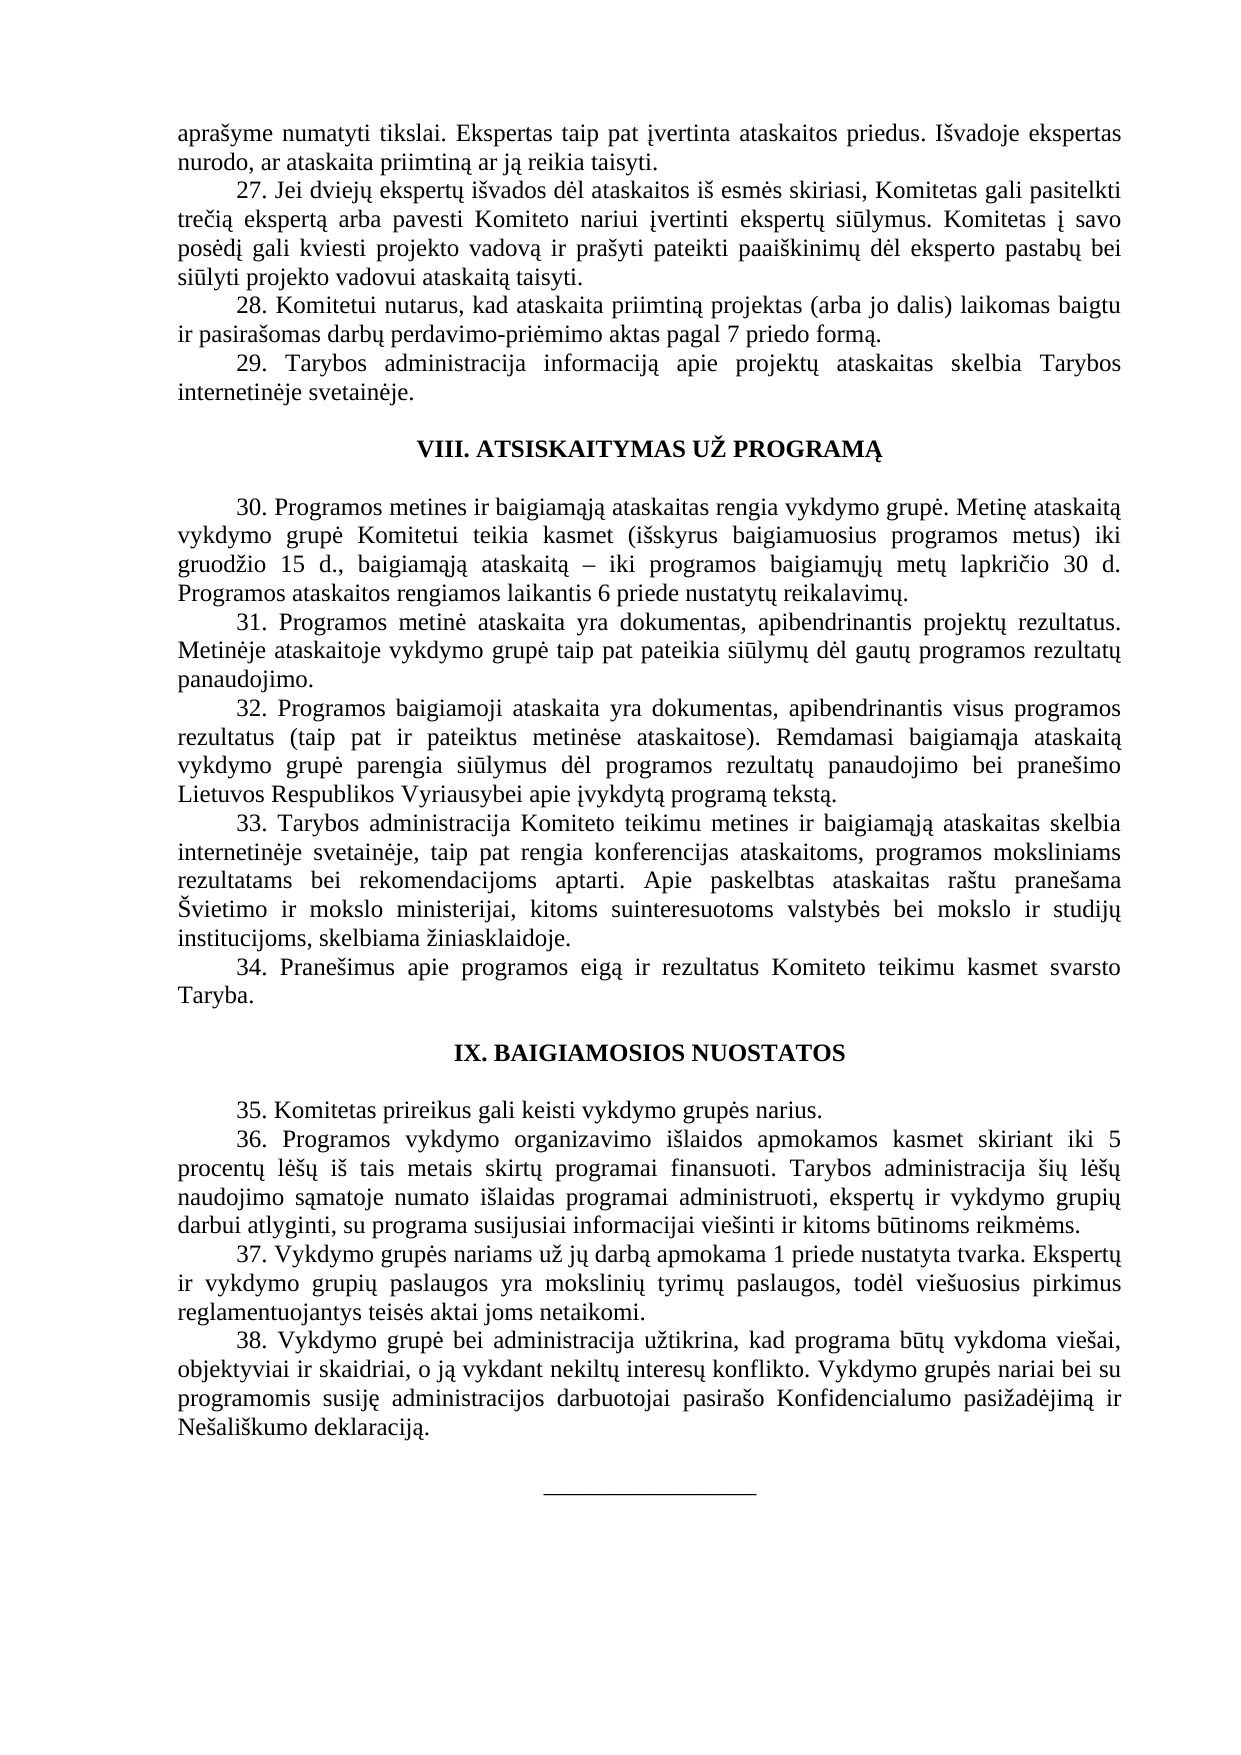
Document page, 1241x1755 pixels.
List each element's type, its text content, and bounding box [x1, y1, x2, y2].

text IX. BAIGIAMOSIOS NUOSTATOS [177, 1038, 1122, 1067]
text 37. Vykdymo grupės nariams už jų darbą apmokama 1 priede nustatyta tvarka. Ekspertų ir vykdymo grupių paslaugos yra mokslinių tyrimų paslaugos, todėl viešuosius pirkimus reglamentuojantys teisės aktai joms netaikomi. [177, 1239, 1122, 1326]
text 29. Tarybos administracija informaciją apie projektų ataskaitas skelbia Tarybos internetinėje svetainėje. [177, 348, 1122, 406]
text 34. Pranešimus apie programos eigą ir rezultatus Komiteto teikimu kasmet svarsto Taryba. [177, 952, 1122, 1009]
text VIII. ATSISKAITYMAS UŽ PROGRAMĄ [177, 434, 1122, 463]
text 28. Komitetui nutarus, kad ataskaita priimtiną projektas (arba jo dalis) laikomas baigtu ir pasirašomas darbų perdavimo-priėmimo aktas pagal 7 priedo formą. [177, 291, 1122, 348]
text 30. Programos metines ir baigiamąją ataskaitas rengia vykdymo grupė. Metinę ataskaitą vykdymo grupė Komitetui teikia kasmet (išskyrus baigiamuosius programos metus) iki gruodžio 15 d., baigiamąją ataskaitą – iki programos baigiamųjų metų lapkričio 30 d. Programos ataskaitos rengiamos laikantis 6 priede nustatytų reikalavimų. [177, 492, 1122, 607]
text 31. Programos metinė ataskaita yra dokumentas, apibendrinantis projektų rezultatus. Metinėje ataskaitoje vykdymo grupė taip pat pateikia siūlymų dėl gautų programos rezultatų panaudojimo. [177, 607, 1122, 693]
text aprašyme numatyti tikslai. Ekspertas taip pat įvertinta ataskaitos priedus. Išvadoje ekspertas nurodo, ar ataskaita priimtiną ar ją reikia taisyti. [177, 118, 1122, 176]
text 33. Tarybos administracija Komiteto teikimu metines ir baigiamąją ataskaitas skelbia internetinėje svetainėje, taip pat rengia konferencijas ataskaitoms, programos moksliniams rezultatams bei rekomendacijoms aptarti. Apie paskelbtas ataskaitas raštu pranešama Švietimo ir mokslo ministerijai, kitoms suinteresuotoms valstybės bei mokslo ir studijų institucijoms, skelbiama žiniasklaidoje. [177, 808, 1122, 952]
text _________________ [177, 1469, 1122, 1498]
text 36. Programos vykdymo organizavimo išlaidos apmokamos kasmet skiriant iki 5 procentų lėšų iš tais metais skirtų programai finansuoti. Tarybos administracija šių lėšų naudojimo sąmatoje numato išlaidas programai administruoti, ekspertų ir vykdymo grupių darbui atlyginti, su programa susijusiai informacijai viešinti ir kitoms būtinoms reikmėms. [177, 1124, 1122, 1239]
text 27. Jei dviejų ekspertų išvados dėl ataskaitos iš esmės skiriasi, Komitetas gali pasitelkti trečią ekspertą arba pavesti Komiteto nariui įvertinti ekspertų siūlymus. Komitetas į savo posėdį gali kviesti projekto vadovą ir prašyti pateikti paaiškinimų dėl eksperto pastabų bei siūlyti projekto vadovui ataskaitą taisyti. [177, 176, 1122, 291]
text 35. Komitetas prireikus gali keisti vykdymo grupės narius. [177, 1096, 1122, 1124]
text 32. Programos baigiamoji ataskaita yra dokumentas, apibendrinantis visus programos rezultatus (taip pat ir pateiktus metinėse ataskaitose). Remdamasi baigiamąja ataskaitą vykdymo grupė parengia siūlymus dėl programos rezultatų panaudojimo bei pranešimo Lietuvos Respublikos Vyriausybei apie įvykdytą programą tekstą. [177, 693, 1122, 808]
text 38. Vykdymo grupė bei administracija užtikrina, kad programa būtų vykdoma viešai, objektyviai ir skaidriai, o ją vykdant nekiltų interesų konflikto. Vykdymo grupės nariai bei su programomis susiję administracijos darbuotojai pasirašo Konfidencialumo pasižadėjimą ir Nešališkumo deklaraciją. [177, 1326, 1122, 1441]
